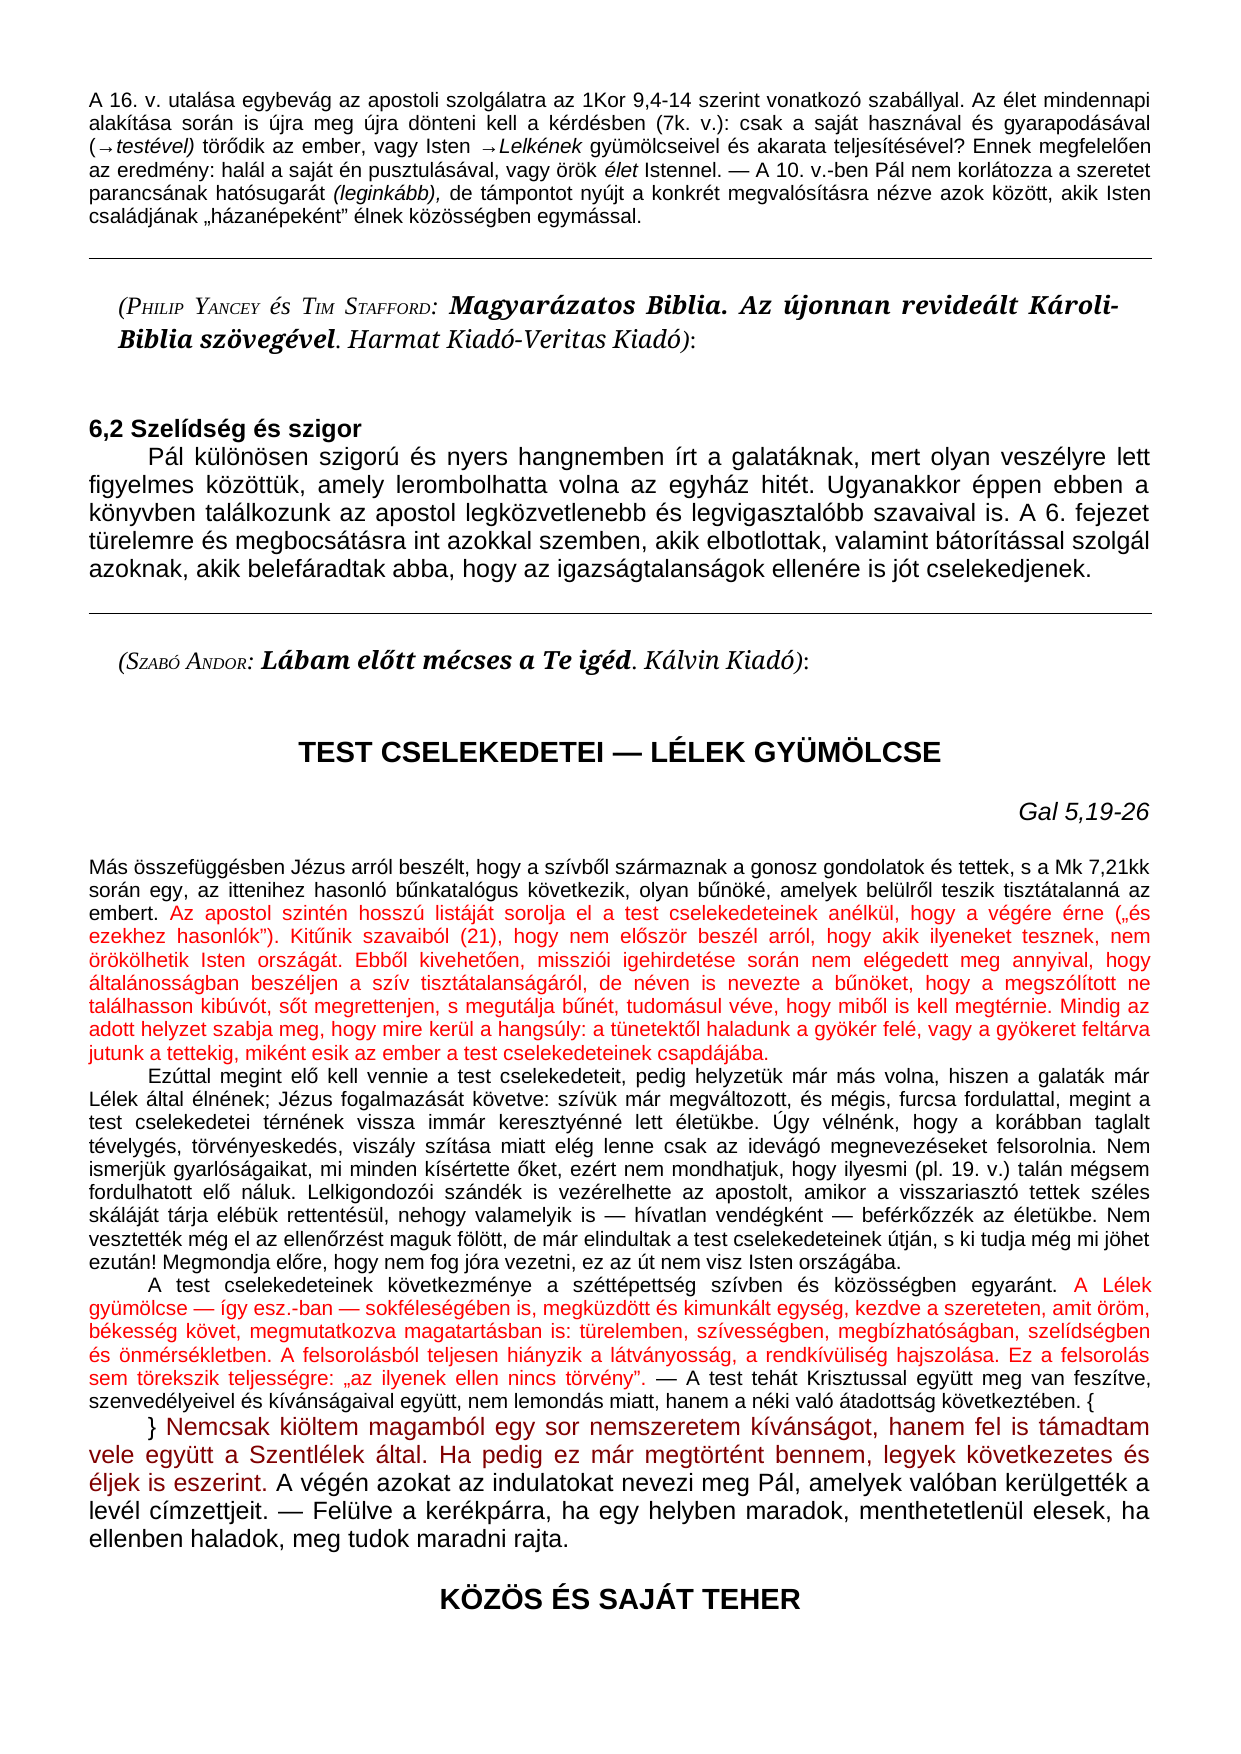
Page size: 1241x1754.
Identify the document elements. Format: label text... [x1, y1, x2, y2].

text } Nemcsak kiöltem magamból egy sor nemszeretem kívánságot, hanem fel is támadtam vele együtt a Szentlélek által. Ha pedig ez már megtörtént bennem, legyek következetes és éljek is eszerint. A végén azokat az indulatokat nevezi meg Pál, amelyek valóban kerülgették a levél címzettjeit. — Felülve a kerékpárra, ha egy helyben maradok, menthetetlenül elesek, ha ellenben haladok, meg tudok maradni rajta. [88, 1413, 1152, 1553]
text (Szabó Andor: Lábam előtt mécses a Te igéd. Kálvin Kiadó): [88, 614, 1152, 706]
text Más összefüggésben Jézus arról beszélt, hogy a szívből származnak a gonosz gondolatok és tettek, s a Mk 7,21kk során egy, az ittenihez hasonló bűnkatalógus következik, olyan bűnöké, amelyek belülről teszik tisztátalanná az embert. Az apostol szintén hosszú listáját sorolja el a test cselekedeteinek anélkül, hogy a végére érne („és ezekhez hasonlók”). Kitűnik szavaiból (21), hogy nem először beszél arról, hogy akik ilyeneket tesznek, nem örökölhetik Isten országát. Ebből kivehetően, missziói igehirdetése során nem elégedett meg annyival, hogy általánosságban beszéljen a szív tisztátalanságáról, de néven is nevezte a bűnöket, hogy a megszólított ne találhasson kibúvót, sőt megrettenjen, s megutálja bűnét, tudomásul véve, hogy miből is kell megtérnie. Mindig az adott helyzet szabja meg, hogy mire kerül a hangsúly: a tünetektől haladunk a gyökér felé, vagy a gyökeret feltárva jutunk a tettekig, miként esik az ember a test cselekedeteinek csapdájába. [88, 856, 1152, 1064]
text KÖZÖS ÉS SAJÁT TEHER [88, 1583, 1152, 1615]
text TEST CSELEKEDETEI — LÉLEK GYÜMÖLCSE [88, 736, 1152, 768]
text (Philip Yancey és Tim Stafford: Magyarázatos Biblia. Az újonnan revideált Károli-Biblia szövegével. Harmat Kiadó-Veritas Kiadó): [88, 259, 1152, 385]
text A test cselekedeteinek következménye a széttépettség szívben és közösségben egyaránt. A Lélek gyümölcse — így esz.-ban — sokféleségében is, megküzdött és kimunkált egység, kezdve a szereteten, amit öröm, békesség követ, megmutatkozva magatartásban is: türelemben, szívességben, megbízhatóságban, szelídségben és önmérsékletben. A felsorolásból teljesen hiányzik a látványosság, a rendkívüliség hajszolása. Ez a felsorolás sem törekszik teljességre: „az ilyenek ellen nincs törvény”. — A test tehát Krisztussal együtt meg van feszítve, szenvedélyeivel és kívánságaival együtt, nem lemondás miatt, hanem a néki való átadottság következtében. { [88, 1274, 1152, 1413]
text 6,2 Szelídség és szigor [88, 415, 1152, 443]
text A 16. v. utalása egybevág az apostoli szolgálatra az 1Kor 9,4-14 szerint vonatkozó szabállyal. Az élet mindennapi alakítása során is újra meg újra dönteni kell a kérdésben (7k. v.): csak a saját hasznával és gyarapodásával (→testével) törődik az ember, vagy Isten →Lelkének gyümölcseivel és akarata teljesítésével? Ennek megfelelően az eredmény: halál a saját én pusztulásával, vagy örök élet Istennel. ― A 10. v.-ben Pál nem korlátozza a szeretet parancsának hatósugarát (leginkább), de támpontot nyújt a konkrét megvalósításra nézve azok között, akik Isten családjának „házanépeként” élnek közösségben egymással. [88, 88, 1152, 228]
text Gal 5,19-26 [88, 798, 1152, 826]
text Ezúttal megint elő kell vennie a test cselekedeteit, pedig helyzetük már más volna, hiszen a galaták már Lélek által élnének; Jézus fogalmazását követve: szívük már megváltozott, és mégis, furcsa fordulattal, megint a test cselekedetei térnének vissza immár keresztyénné lett életükbe. Úgy vélnénk, hogy a korábban taglalt tévelygés, törvényeskedés, viszály szítása miatt elég lenne csak az idevágó megnevezéseket felsorolnia. Nem ismerjük gyarlóságaikat, mi minden kísértette őket, ezért nem mondhatjuk, hogy ilyesmi (pl. 19. v.) talán mégsem fordulhatott elő náluk. Lelkigondozói szándék is vezérelhette az apostolt, amikor a visszariasztó tettek széles skáláját tárja elébük rettentésül, nehogy valamelyik is — hívatlan vendégként — beférkőzzék az életükbe. Nem vesztették még el az ellenőrzést maguk fölött, de már elindultak a test cselekedeteinek útján, s ki tudja még mi jöhet ezután! Megmondja előre, hogy nem fog jóra vezetni, ez az út nem visz Isten országába. [88, 1064, 1152, 1274]
text Pál különösen szigorú és nyers hangnemben írt a galatáknak, mert olyan veszélyre lett figyelmes közöttük, amely lerombolhatta volna az egyház hitét. Ugyanakkor éppen ebben a könyvben találkozunk az apostol legközvetlenebb és legvigasztalóbb szavaival is. A 6. fejezet türelemre és megbocsátásra int azokkal szemben, akik elbotlottak, valamint bátorítással szolgál azoknak, akik belefáradtak abba, hogy az igazságtalanságok ellenére is jót cselekedjenek. [88, 443, 1152, 583]
